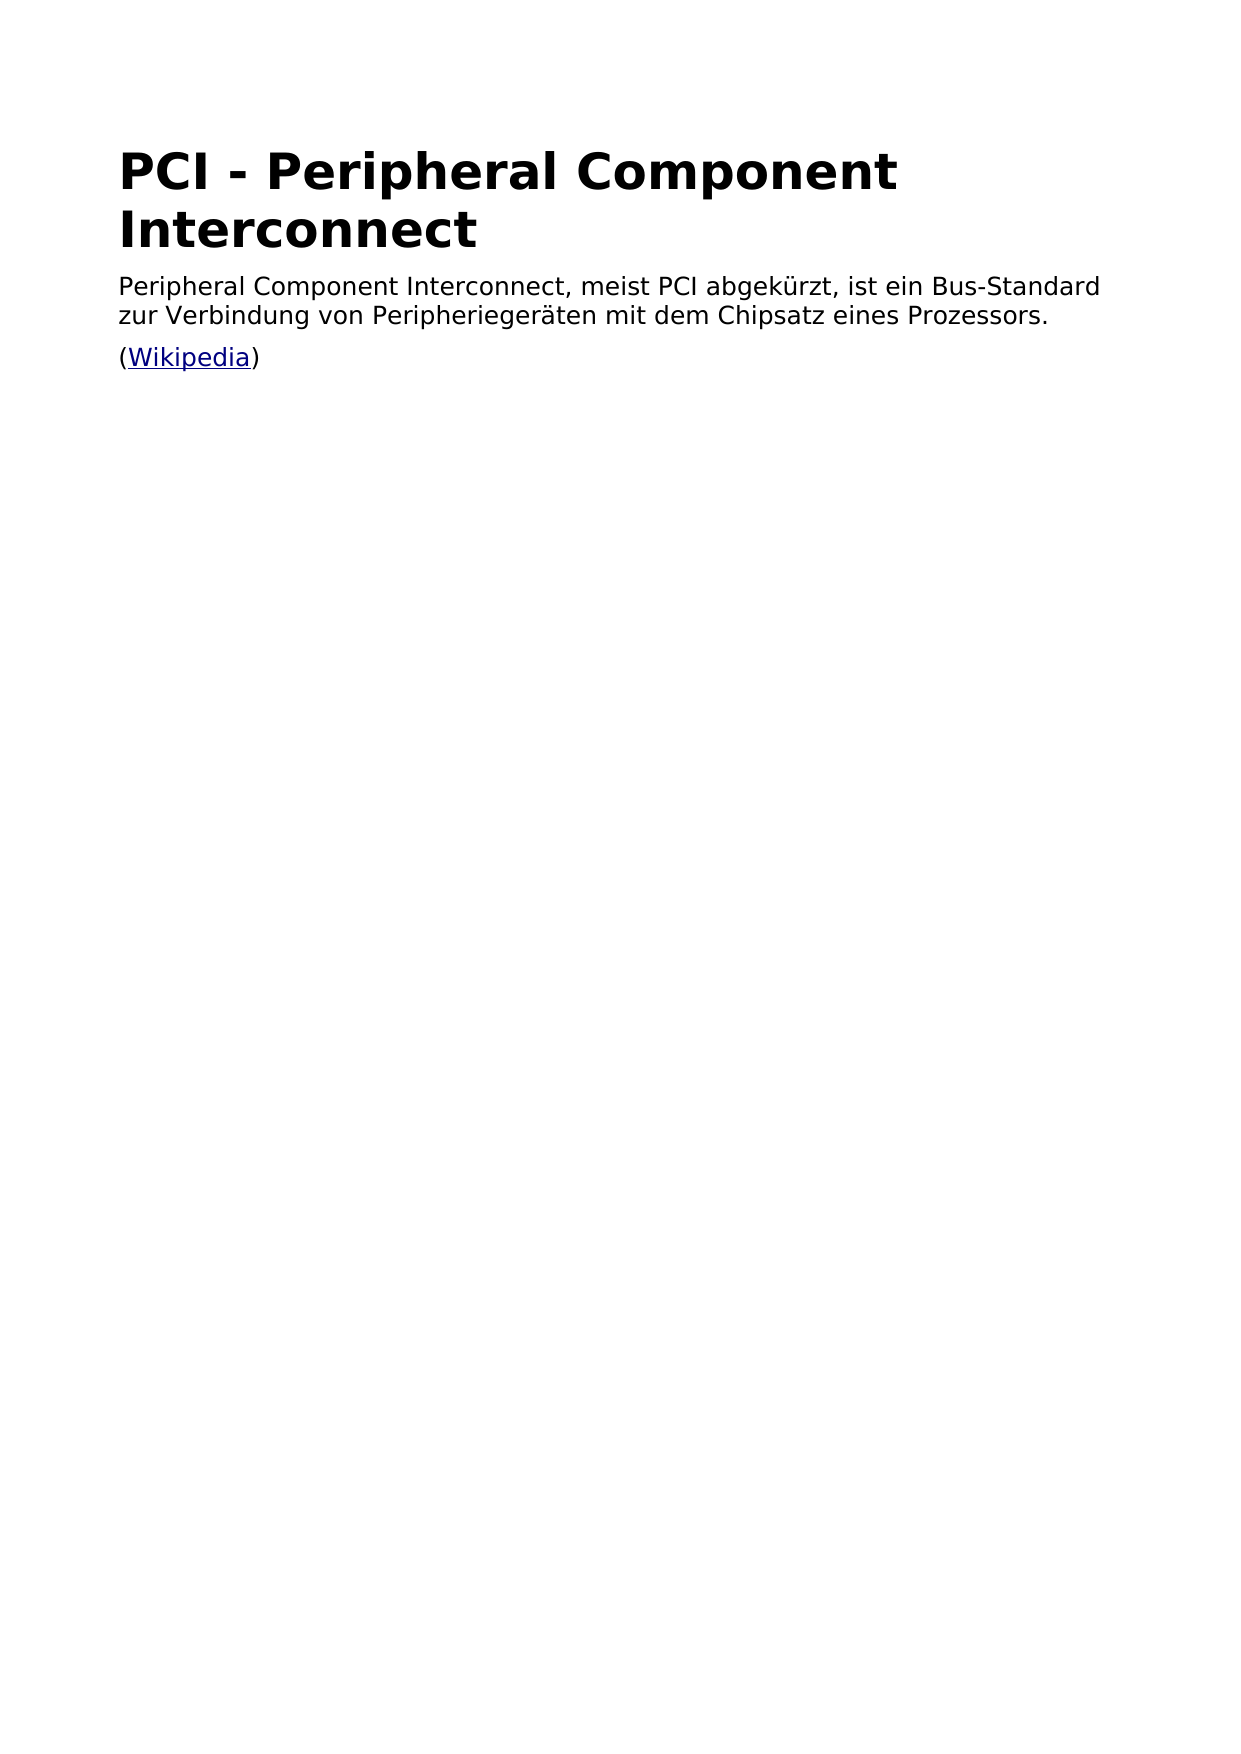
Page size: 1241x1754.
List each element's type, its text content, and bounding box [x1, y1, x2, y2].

text (Wikipedia) [118, 343, 1122, 372]
subtitle PCI - Peripheral Component Interconnect [118, 143, 1122, 259]
text Peripheral Component Interconnect, meist PCI abgekürzt, ist ein Bus-Standard zur Verbindung von Peripheriegeräten mit dem Chipsatz eines Prozessors. [118, 272, 1122, 330]
